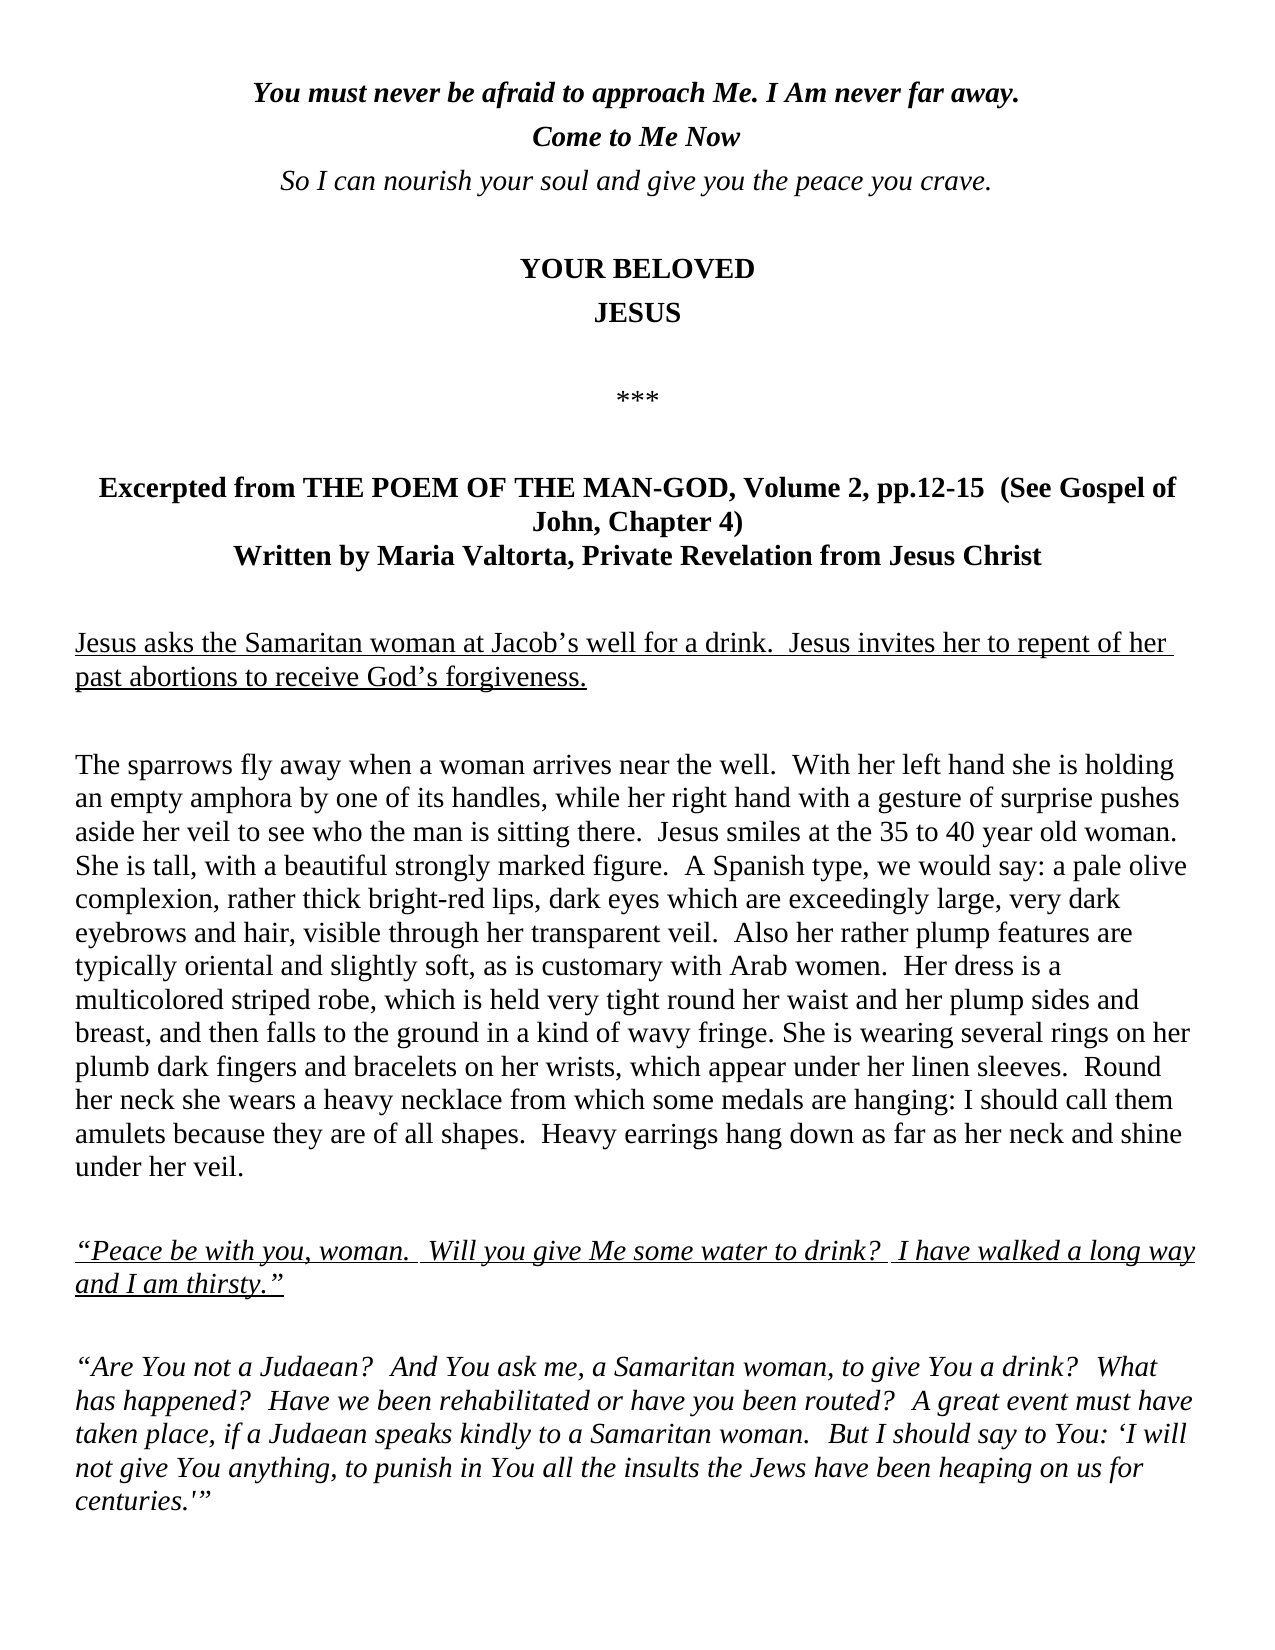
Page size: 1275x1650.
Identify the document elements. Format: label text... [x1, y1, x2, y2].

text YOUR BELOVED [75, 251, 1200, 284]
text The sparrows fly away when a woman arrives near the well. With her left hand she is holding an empty amphora by one of its handles, while her right hand with a gesture of surprise pushes aside her veil to see who the man is sitting there. Jesus smiles at the 35 to 40 year old woman. She is tall, with a beautiful strongly marked figure. A Spanish type, we would say: a pale olive complexion, rather thick bright-red lips, dark eyes which are exceedingly large, very dark eyebrows and hair, visible through her transparent veil. Also her rather plump features are typically oriental and slightly soft, as is customary with Arab women. Her dress is a multicolored striped robe, which is held very tight round her waist and her plump sides and breast, and then falls to the ground in a kind of wavy fringe. She is wearing several rings on her plumb dark fingers and bracelets on her wrists, which appear under her linen sleeves. Round her neck she wears a heavy necklace from which some medals are hanging: I should call them amulets because they are of all shapes. Heavy earrings hang down as far as her neck and shine under her veil. [75, 747, 1200, 1183]
text Come to Me Now [75, 119, 1200, 152]
text You must never be afraid to approach Me. I Am never far away. [75, 75, 1200, 108]
text Jesus asks the Samaritan woman at Jacob’s well for a drink. Jesus invites her to repent of her past abortions to receive God’s forgiveness. [75, 626, 1200, 693]
text JESUS [75, 295, 1200, 328]
text *** [75, 383, 1200, 416]
text So I can nourish your soul and give you the peace you crave. [75, 163, 1200, 196]
text “Are You not a Judaean? And You ask me, a Samaritan woman, to give You a drink? What has happened? Have we been rehabilitated or have you been routed? A great event must have taken place, if a Judaean speaks kindly to a Samaritan woman. But I should say to You: ‘I will not give You anything, to punish in You all the insults the Jews have been heaping on us for centuries.'” [75, 1349, 1200, 1517]
text Excerpted from THE POEM OF THE MAN-GOD, Volume 2, pp.12-15 (See Gospel of John, Chapter 4) Written by Maria Valtorta, Private Revelation from Jesus Christ [75, 471, 1200, 571]
text “Peace be with you, woman. Will you give Me some water to drink? I have walked a long way and I am thirsty.” [75, 1233, 1200, 1300]
